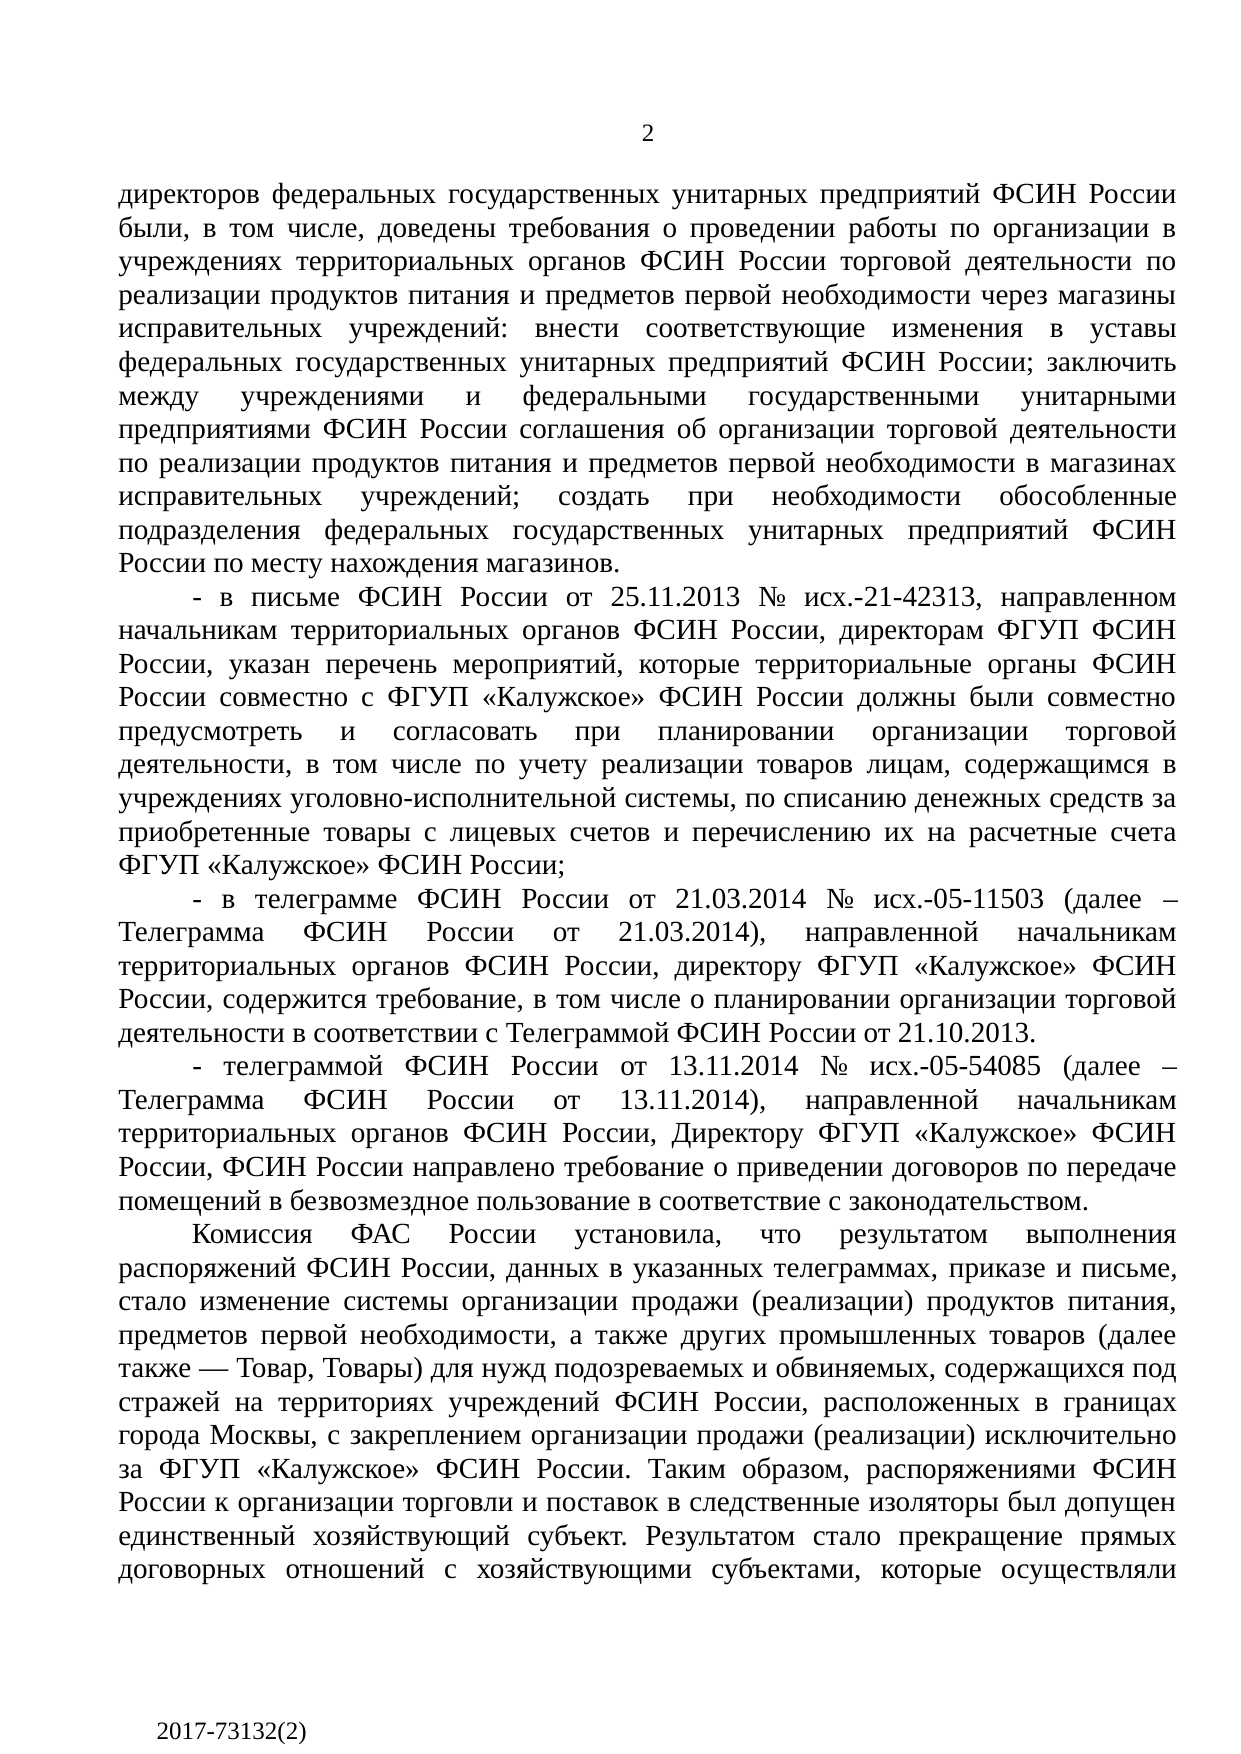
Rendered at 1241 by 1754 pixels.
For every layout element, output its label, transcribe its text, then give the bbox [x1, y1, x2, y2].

text Комиссия ФАС России установила, что результатом выполнения распоряжений ФСИН России, данных в указанных телеграммах, приказе и письме, стало изменение системы организации продажи (реализации) продуктов питания, предметов первой необходимости, а также других промышленных товаров (далее также — Товар, Товары) для нужд подозреваемых и обвиняемых, содержащихся под стражей на территориях учреждений ФСИН России, расположенных в границах города Москвы, с закреплением организации продажи (реализации) исключительно за ФГУП «Калужское» ФСИН России. Таким образом, распоряжениями ФСИН России к организации торговли и поставок в следственные изоляторы был допущен единственный хозяйствующий субъект. Результатом стало прекращение прямых договорных отношений с хозяйствующими субъектами, которые осуществляли [118, 1216, 1177, 1585]
text директоров федеральных государственных унитарных предприятий ФСИН России были, в том числе, доведены требования о проведении работы по организации в учреждениях территориальных органов ФСИН России торговой деятельности по реализации продуктов питания и предметов первой необходимости через магазины исправительных учреждений: внести соответствующие изменения в уставы федеральных государственных унитарных предприятий ФСИН России; заключить между учреждениями и федеральными государственными унитарными предприятиями ФСИН России соглашения об организации торговой деятельности по реализации продуктов питания и предметов первой необходимости в магазинах исправительных учреждений; создать при необходимости обособленные подразделения федеральных государственных унитарных предприятий ФСИН России по месту нахождения магазинов. [118, 176, 1177, 579]
text - в письме ФСИН России от 25.11.2013 № исх.-21-42313, направленном начальникам территориальных органов ФСИН России, директорам ФГУП ФСИН России, указан перечень мероприятий, которые территориальные органы ФСИН России совместно с ФГУП «Калужское» ФСИН России должны были совместно предусмотреть и согласовать при планировании организации торговой деятельности, в том числе по учету реализации товаров лицам, содержащимся в учреждениях уголовно-исполнительной системы, по списанию денежных средств за приобретенные товары с лицевых счетов и перечислению их на расчетные счета ФГУП «Калужское» ФСИН России; [118, 579, 1177, 881]
text - телеграммой ФСИН России от 13.11.2014 № исх.-05-54085 (далее – Телеграмма ФСИН России от 13.11.2014), направленной начальникам территориальных органов ФСИН России, Директору ФГУП «Калужское» ФСИН России, ФСИН России направлено требование о приведении договоров по передаче помещений в безвозмездное пользование в соответствие с законодательством. [118, 1048, 1177, 1216]
text - в телеграмме ФСИН России от 21.03.2014 № исх.-05-11503 (далее – Телеграмма ФСИН России от 21.03.2014), направленной начальникам территориальных органов ФСИН России, директору ФГУП «Калужское» ФСИН России, содержится требование, в том числе о планировании организации торговой деятельности в соответствии с Телеграммой ФСИН России от 21.10.2013. [118, 881, 1177, 1048]
